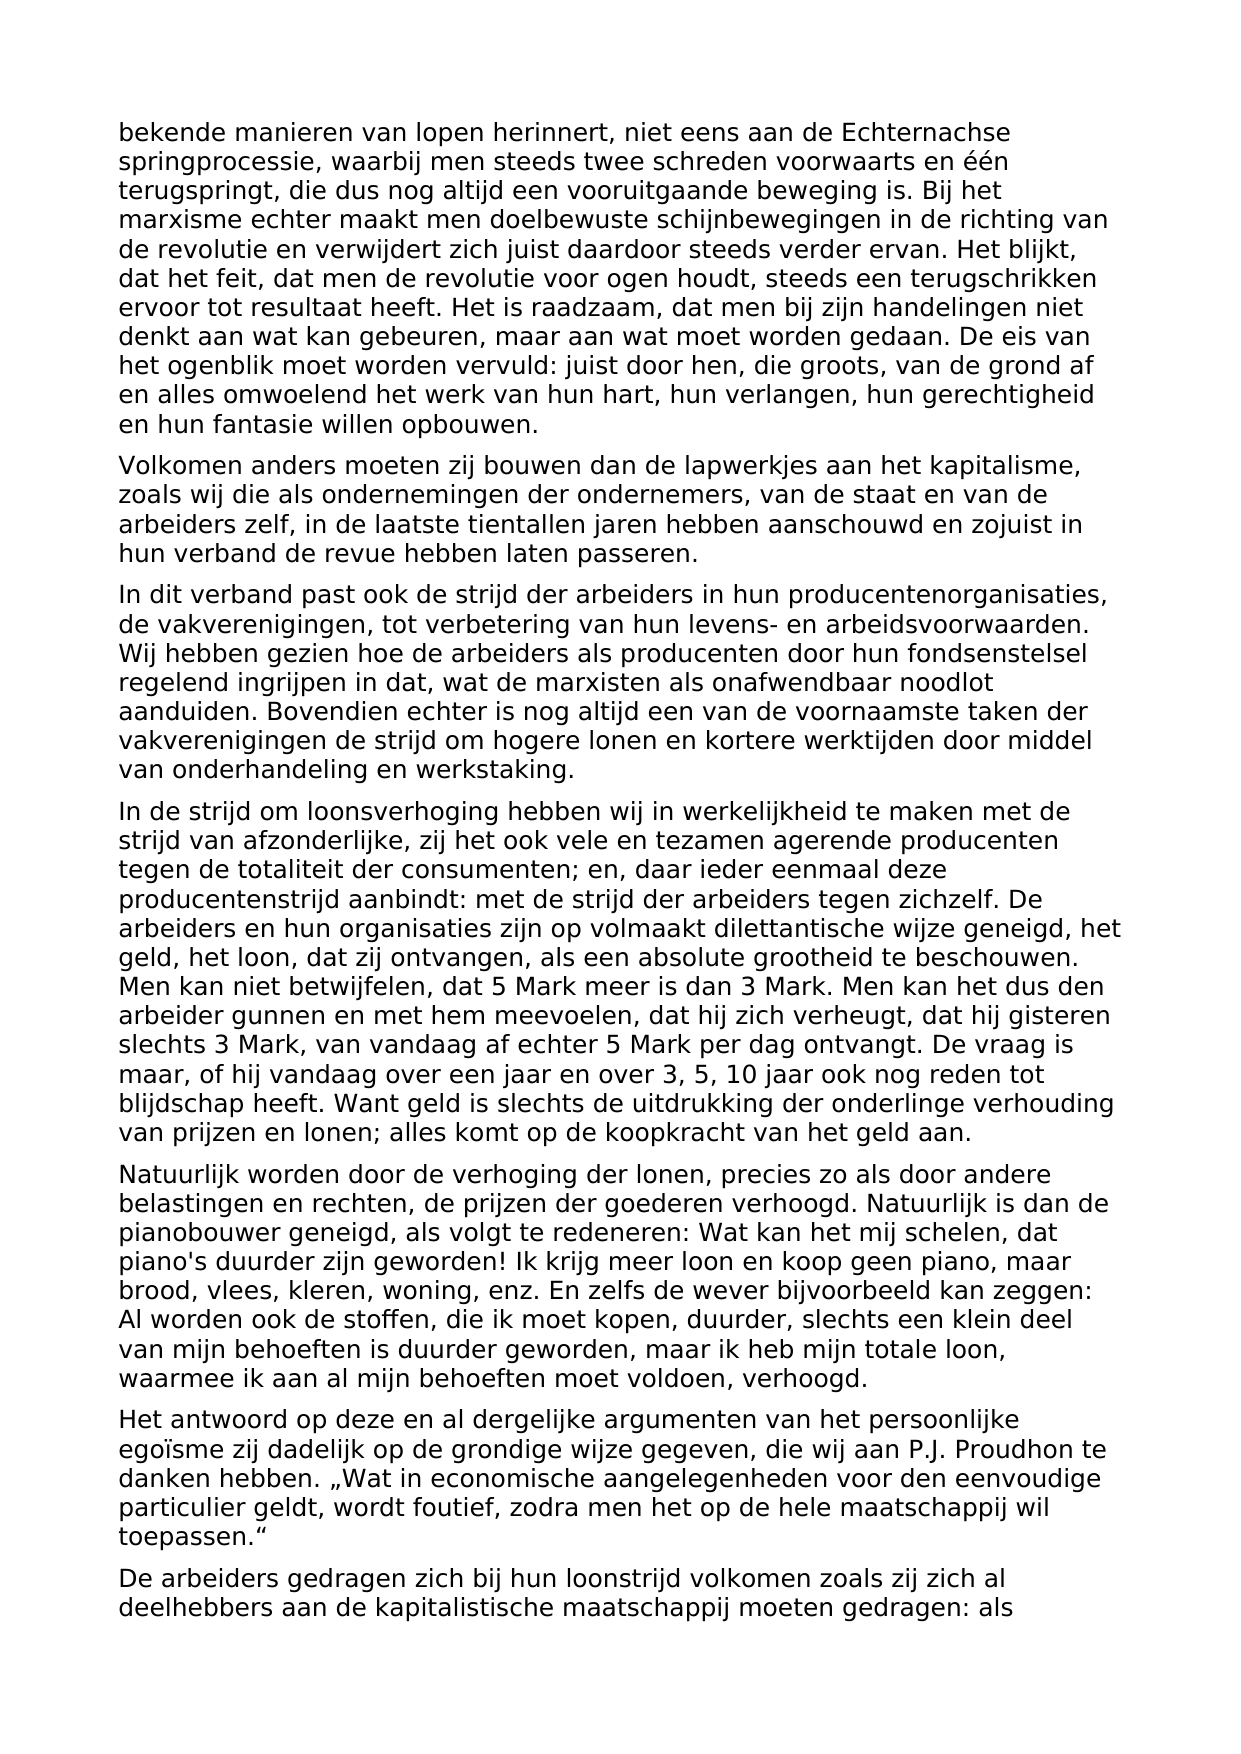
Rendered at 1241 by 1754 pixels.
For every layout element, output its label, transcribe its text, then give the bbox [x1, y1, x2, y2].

text Het antwoord op deze en al dergelijke argumenten van het persoonlijke egoïsme zij dadelijk op de grondige wijze gegeven, die wij aan P.J. Proudhon te danken hebben. „Wat in economische aangelegenheden voor den eenvoudige particulier geldt, wordt foutief, zodra men het op de hele maatschappij wil toepassen.“ [118, 1406, 1122, 1551]
text Volkomen anders moeten zij bouwen dan de lapwerkjes aan het kapitalisme, zoals wij die als ondernemingen der ondernemers, van de staat en van de arbeiders zelf, in de laatste tientallen jaren hebben aanschouwd en zojuist in hun verband de revue hebben laten passeren. [118, 451, 1122, 568]
text In de strijd om loonsverhoging hebben wij in werkelijkheid te maken met de strijd van afzonderlijke, zij het ook vele en tezamen agerende producenten tegen de totaliteit der consumenten; en, daar ieder eenmaal deze producentenstrijd aanbindt: met de strijd der arbeiders tegen zichzelf. De arbeiders en hun organisaties zijn op volmaakt dilettantische wijze geneigd, het geld, het loon, dat zij ontvangen, als een absolute grootheid te beschouwen. Men kan niet betwijfelen, dat 5 Mark meer is dan 3 Mark. Men kan het dus den arbeider gunnen en met hem meevoelen, dat hij zich verheugt, dat hij gisteren slechts 3 Mark, van vandaag af echter 5 Mark per dag ontvangt. De vraag is maar, of hij vandaag over een jaar en over 3, 5, 10 jaar ook nog reden tot blijdschap heeft. Want geld is slechts de uitdrukking der onderlinge verhouding van prijzen en lonen; alles komt op de koopkracht van het geld aan. [118, 797, 1122, 1147]
text Natuurlijk worden door de verhoging der lonen, precies zo als door andere belastingen en rechten, de prijzen der goederen verhoogd. Natuurlijk is dan de pianobouwer geneigd, als volgt te redeneren: Wat kan het mij schelen, dat piano's duurder zijn geworden! Ik krijg meer loon en koop geen piano, maar brood, vlees, kleren, woning, enz. En zelfs de wever bijvoorbeeld kan zeggen: Al worden ook de stoffen, die ik moet kopen, duurder, slechts een klein deel van mijn behoeften is duurder geworden, maar ik heb mijn totale loon, waarmee ik aan al mijn behoeften moet voldoen, verhoogd. [118, 1160, 1122, 1393]
text De arbeiders gedragen zich bij hun loonstrijd volkomen zoals zij zich al deelhebbers aan de kapitalistische maatschappij moeten gedragen: als [118, 1564, 1122, 1622]
text bekende manieren van lopen herinnert, niet eens aan de Echternachse springprocessie, waarbij men steeds twee schreden voorwaarts en één terugspringt, die dus nog altijd een vooruitgaande beweging is. Bij het marxisme echter maakt men doelbewuste schijnbewegingen in de richting van de revolutie en verwijdert zich juist daardoor steeds verder ervan. Het blijkt, dat het feit, dat men de revolutie voor ogen houdt, steeds een terugschrikken ervoor tot resultaat heeft. Het is raadzaam, dat men bij zijn handelingen niet denkt aan wat kan gebeuren, maar aan wat moet worden gedaan. De eis van het ogenblik moet worden vervuld: juist door hen, die groots, van de grond af en alles omwoelend het werk van hun hart, hun verlangen, hun gerechtigheid en hun fantasie willen opbouwen. [118, 118, 1122, 439]
text In dit verband past ook de strijd der arbeiders in hun producentenorganisaties, de vakverenigingen, tot verbetering van hun levens- en arbeidsvoorwaarden. Wij hebben gezien hoe de arbeiders als producenten door hun fondsenstelsel regelend ingrijpen in dat, wat de marxisten als onafwendbaar noodlot aanduiden. Bovendien echter is nog altijd een van de voornaamste taken der vakverenigingen de strijd om hogere lonen en kortere werktijden door middel van onderhandeling en werkstaking. [118, 581, 1122, 785]
